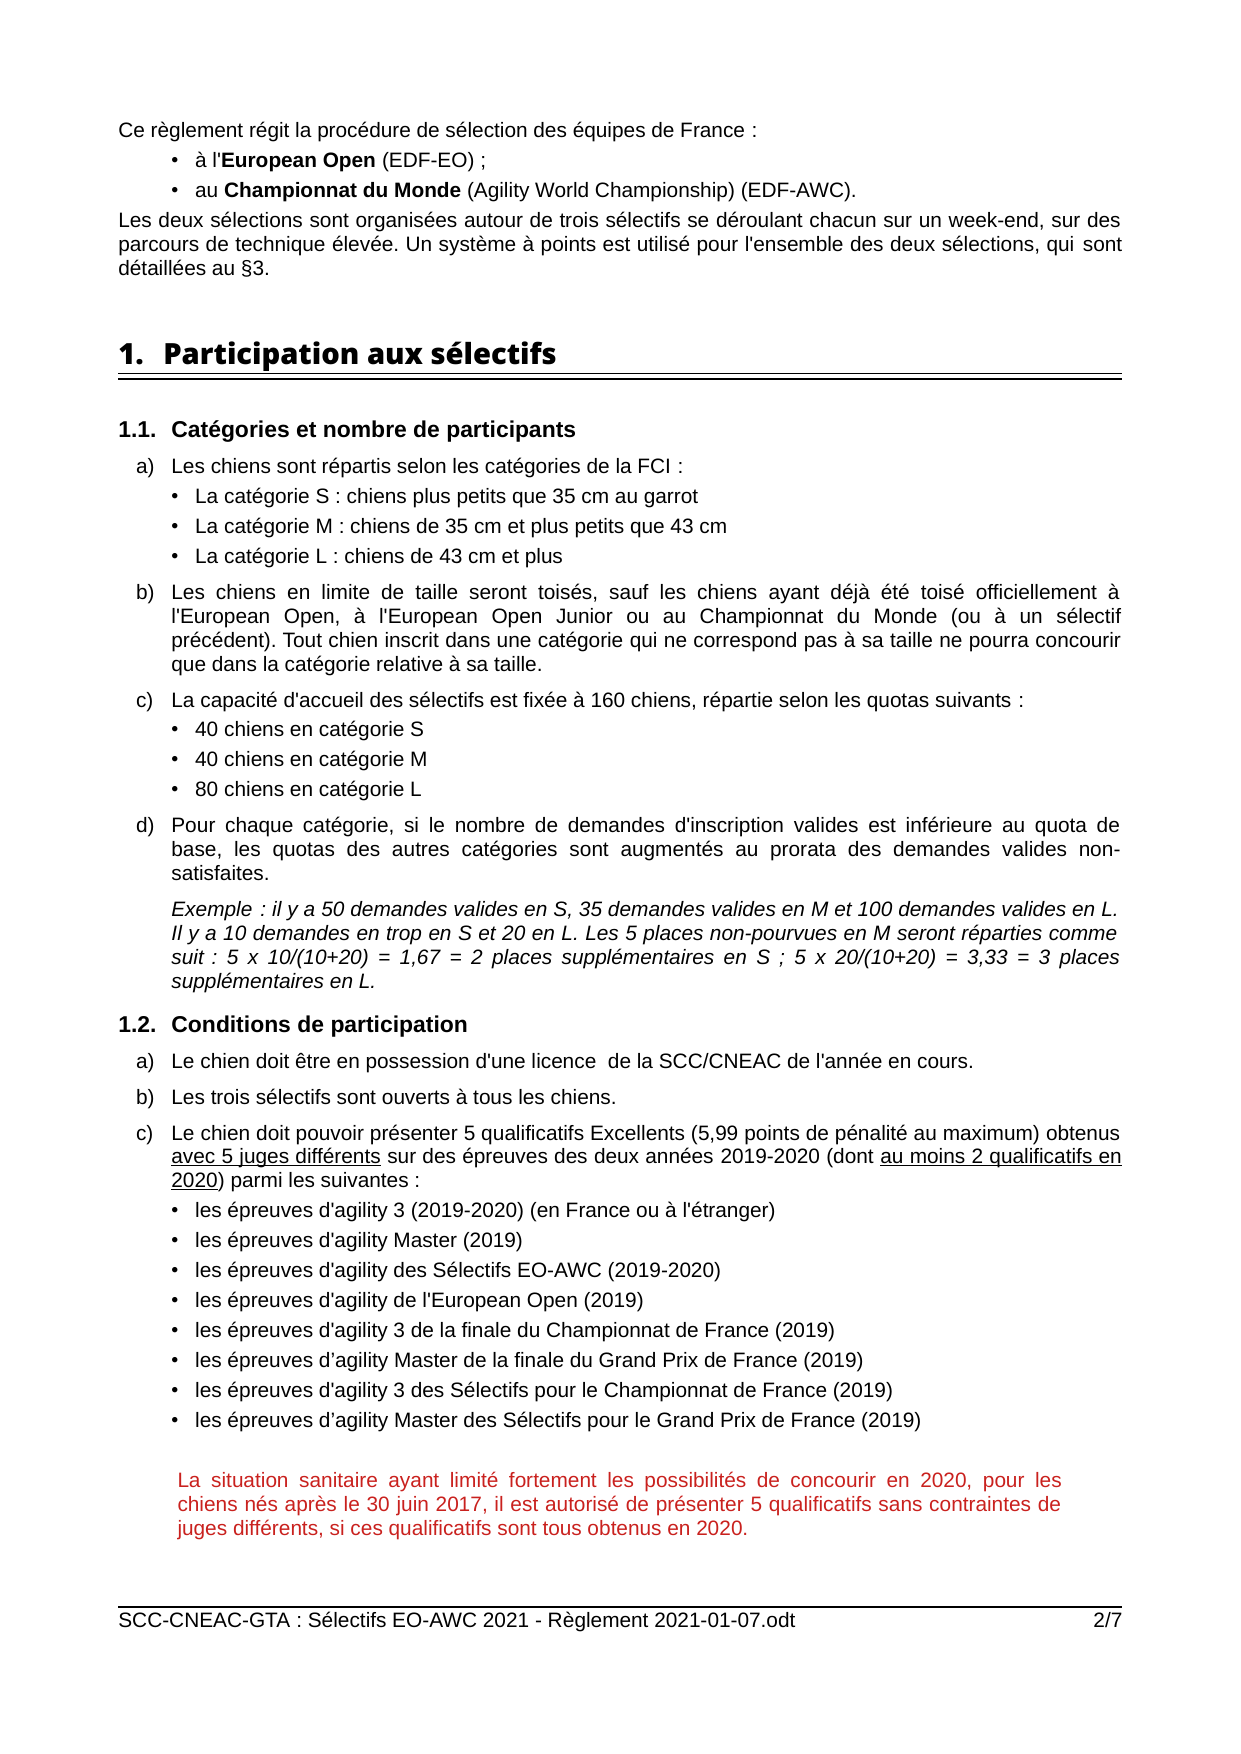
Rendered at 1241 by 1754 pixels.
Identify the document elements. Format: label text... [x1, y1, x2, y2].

subtitle Les trois sélectifs sont ouverts à tous les chiens. [136, 1084, 1122, 1108]
subtitle les épreuves d'agility de l'European Open (2019) [171, 1288, 1122, 1312]
subtitle Catégories et nombre de participants [118, 416, 1122, 442]
subtitle les épreuves d'agility des Sélectifs EO-AWC (2019-2020) [171, 1258, 1122, 1282]
text La situation sanitaire ayant limité fortement les possibilités de concourir en 2020, pour les chiens nés après le 30 juin 2017, il est autorisé de présenter 5 qualificatifs sans contraintes de juges différents, si ces qualificatifs sont tous obtenus en 2020. [177, 1468, 1063, 1540]
subtitle La catégorie S : chiens plus petits que 35 cm au garrot [171, 484, 1122, 508]
subtitle Le chien doit être en possession d'une licence de la SCC/CNEAC de l'année en cours. [136, 1049, 1122, 1073]
subtitle La catégorie M : chiens de 35 cm et plus petits que 43 cm [171, 514, 1122, 538]
subtitle les épreuves d'agility Master (2019) [171, 1228, 1122, 1252]
subtitle 40 chiens en catégorie S [171, 717, 1122, 741]
subtitle les épreuves d'agility 3 de la finale du Championnat de France (2019) [171, 1318, 1122, 1342]
subtitle [118, 374, 1122, 378]
subtitle à l'European Open (EDF-EO) ; [171, 148, 1122, 172]
subtitle les épreuves d’agility Master de la finale du Grand Prix de France (2019) [171, 1348, 1122, 1372]
subtitle La catégorie L : chiens de 43 cm et plus [171, 544, 1122, 568]
subtitle Participation aux sélectifs [118, 333, 1122, 373]
subtitle Les chiens en limite de taille seront toisés, sauf les chiens ayant déjà été toisé officiellement à l'European Open, à l'European Open Junior ou au Championnat du Monde (ou à un sélectif précédent). Tout chien inscrit dans une catégorie qui ne correspond pas à sa taille ne pourra concourir que dans la catégorie relative à sa taille. [136, 580, 1122, 676]
text Les deux sélections sont organisées autour de trois sélectifs se déroulant chacun sur un week-end, sur des parcours de technique élevée. Un système à points est utilisé pour l'ensemble des deux sélections, qui sont détaillées au §3. [118, 208, 1122, 280]
subtitle les épreuves d’agility Master des Sélectifs pour le Grand Prix de France (2019) [171, 1408, 1122, 1432]
subtitle Pour chaque catégorie, si le nombre de demandes d'inscription valides est inférieure au quota de base, les quotas des autres catégories sont augmentés au prorata des demandes valides non-satisfaites. [136, 813, 1122, 885]
subtitle les épreuves d'agility 3 (2019-2020) (en France ou à l'étranger) [171, 1198, 1122, 1222]
subtitle les épreuves d'agility 3 des Sélectifs pour le Championnat de France (2019) [171, 1378, 1122, 1402]
subtitle 80 chiens en catégorie L [171, 777, 1122, 801]
subtitle Le chien doit pouvoir présenter 5 qualificatifs Excellents (5,99 points de pénalité au maximum) obtenus avec 5 juges différents sur des épreuves des deux années 2019-2020 (dont au moins 2 qualificatifs en 2020) parmi les suivantes : [136, 1120, 1122, 1192]
subtitle au Championnat du Monde (Agility World Championship) (EDF-AWC). [171, 178, 1122, 202]
subtitle La capacité d'accueil des sélectifs est fixée à 160 chiens, répartie selon les quotas suivants : [136, 687, 1122, 711]
subtitle Les chiens sont répartis selon les catégories de la FCI : [136, 454, 1122, 478]
subtitle 40 chiens en catégorie M [171, 747, 1122, 771]
text Ce règlement régit la procédure de sélection des équipes de France : [118, 118, 1122, 142]
text Exemple : il y a 50 demandes valides en S, 35 demandes valides en M et 100 demandes valides en L. Il y a 10 demandes en trop en S et 20 en L. Les 5 places non-pourvues en M seront réparties comme suit : 5 x 10/(10+20) = 1,67 = 2 places supplémentaires en S ; 5 x 20/(10+20) = 3,33 = 3 places supplémentaires en L. [171, 897, 1122, 993]
subtitle Conditions de participation [118, 1011, 1122, 1037]
